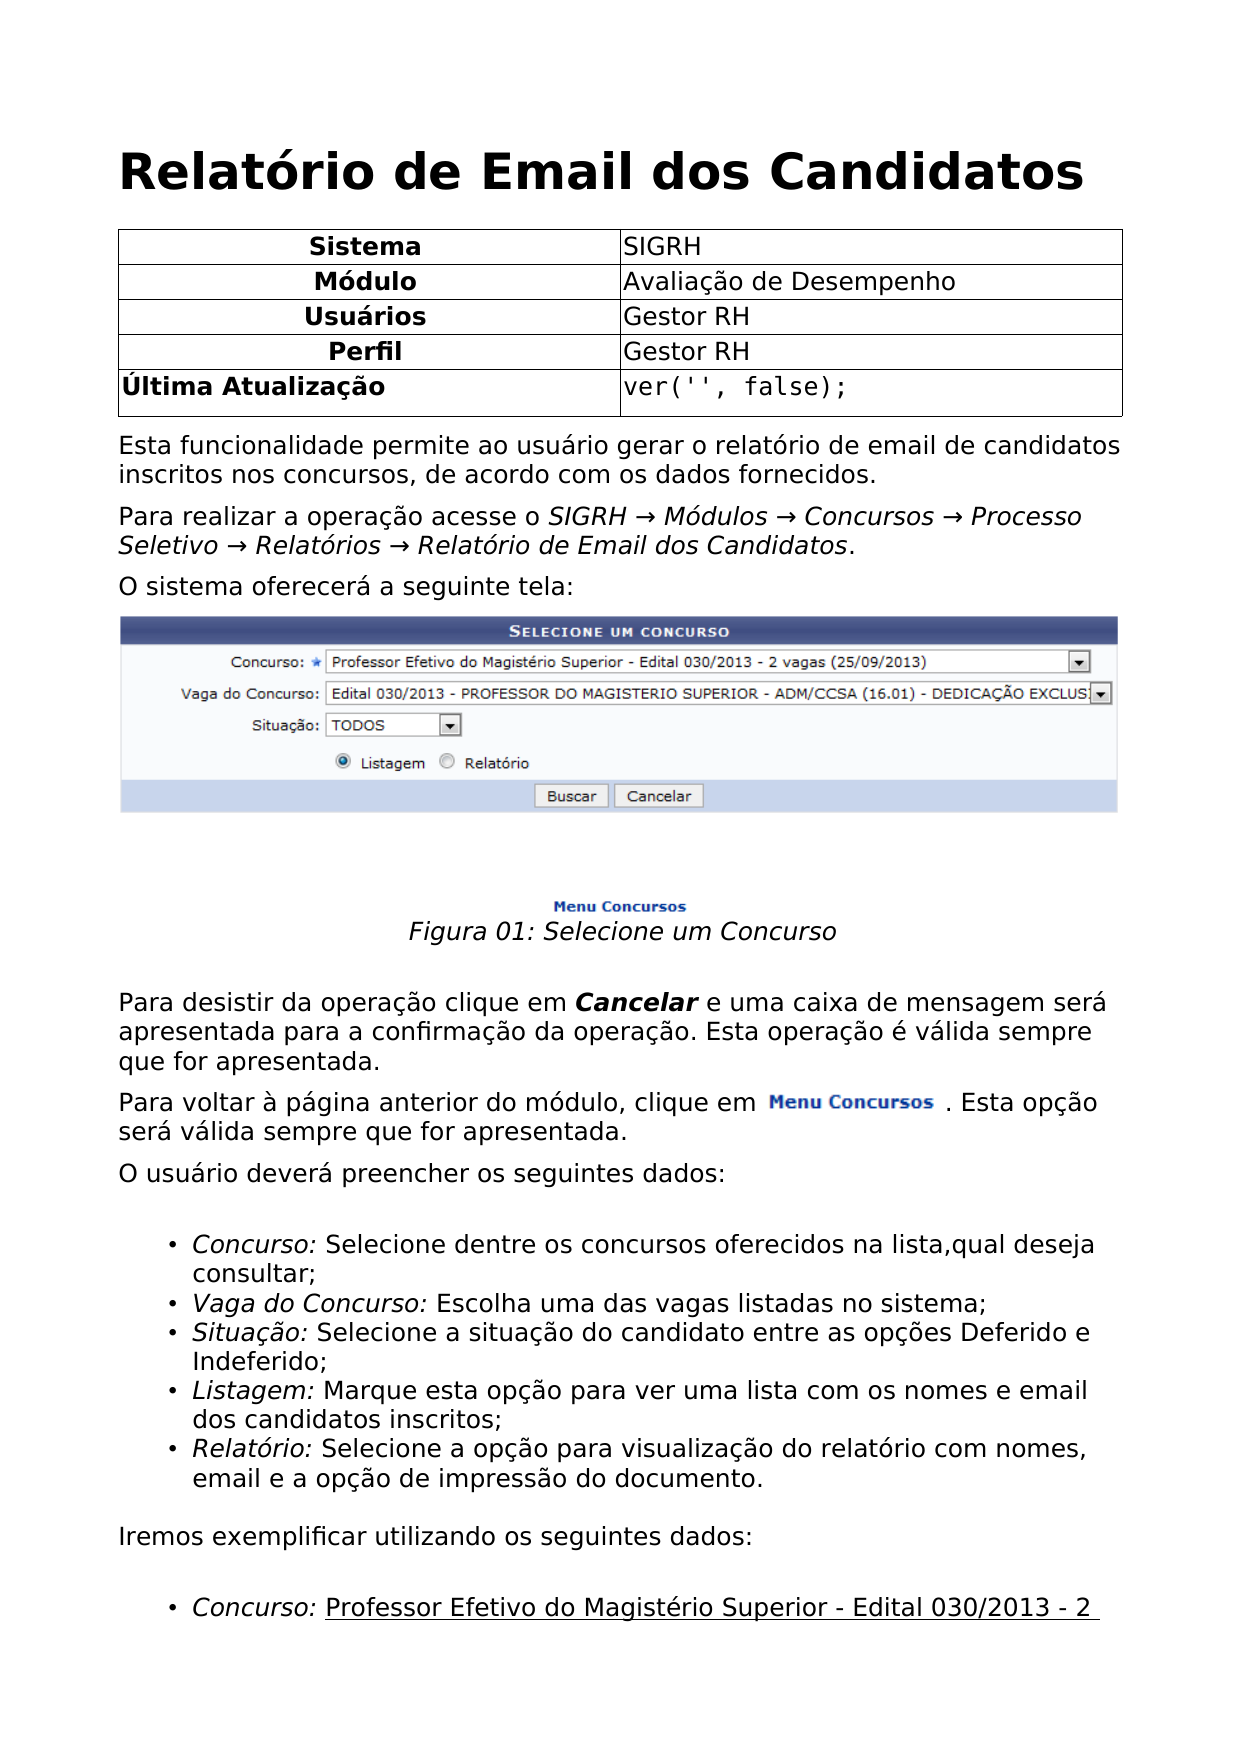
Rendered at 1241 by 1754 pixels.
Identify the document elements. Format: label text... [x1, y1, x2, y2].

text O sistema oferecerá a seguinte tela: [118, 572, 1122, 602]
subtitle Relatório de Email dos Candidatos [118, 143, 1122, 201]
table_cell Gestor RH [621, 300, 1122, 334]
list Concurso: Professor Efetivo do Magistério Superior - Edital 030/2013 - 2 [177, 1593, 1122, 1623]
picture [764, 1092, 945, 1112]
picture [118, 614, 1123, 918]
text Para realizar a operação acesse o SIGRH → Módulos → Concursos → Processo Seletivo → Relatórios → Relatório de Email dos Candidatos. [118, 502, 1122, 560]
list Vaga do Concurso: Escolha uma das vagas listadas no sistema; [177, 1289, 1122, 1318]
text Figura 01: Selecione um Concurso [118, 918, 1122, 947]
table_header SIGRH [621, 230, 1122, 264]
table_cell Avaliação de Desempenho [621, 265, 1122, 299]
table_cell Módulo [119, 265, 620, 299]
list Situação: Selecione a situação do candidato entre as opções Deferido e Indeferido; [177, 1318, 1122, 1376]
table_cell ver('', false); [621, 370, 1122, 416]
text Para voltar à página anterior do módulo, clique em . Esta opção será válida sempre que for apresentada. [118, 1088, 1122, 1147]
text O usuário deverá preencher os seguintes dados: [118, 1159, 1122, 1188]
text Iremos exemplificar utilizando os seguintes dados: [118, 1522, 1122, 1552]
list Listagem: Marque esta opção para ver uma lista com os nomes e email dos candidatos inscritos; [177, 1376, 1122, 1434]
table_cell Usuários [119, 300, 620, 334]
text Esta funcionalidade permite ao usuário gerar o relatório de email de candidatos inscritos nos concursos, de acordo com os dados fornecidos. [118, 431, 1122, 489]
list Relatório: Selecione a opção para visualização do relatório com nomes, email e a opção de impressão do documento. [177, 1434, 1122, 1493]
list Concurso: Selecione dentre os concursos oferecidos na lista,qual deseja consultar; [177, 1230, 1122, 1289]
table_cell Perfil [119, 335, 620, 369]
table_header Sistema [119, 230, 620, 264]
text Para desistir da operação clique em Cancelar e uma caixa de mensagem será apresentada para a confirmação da operação. Esta operação é válida sempre que for apresentada. [118, 988, 1122, 1076]
table_cell Última Atualização [119, 370, 620, 416]
table_cell Gestor RH [621, 335, 1122, 369]
